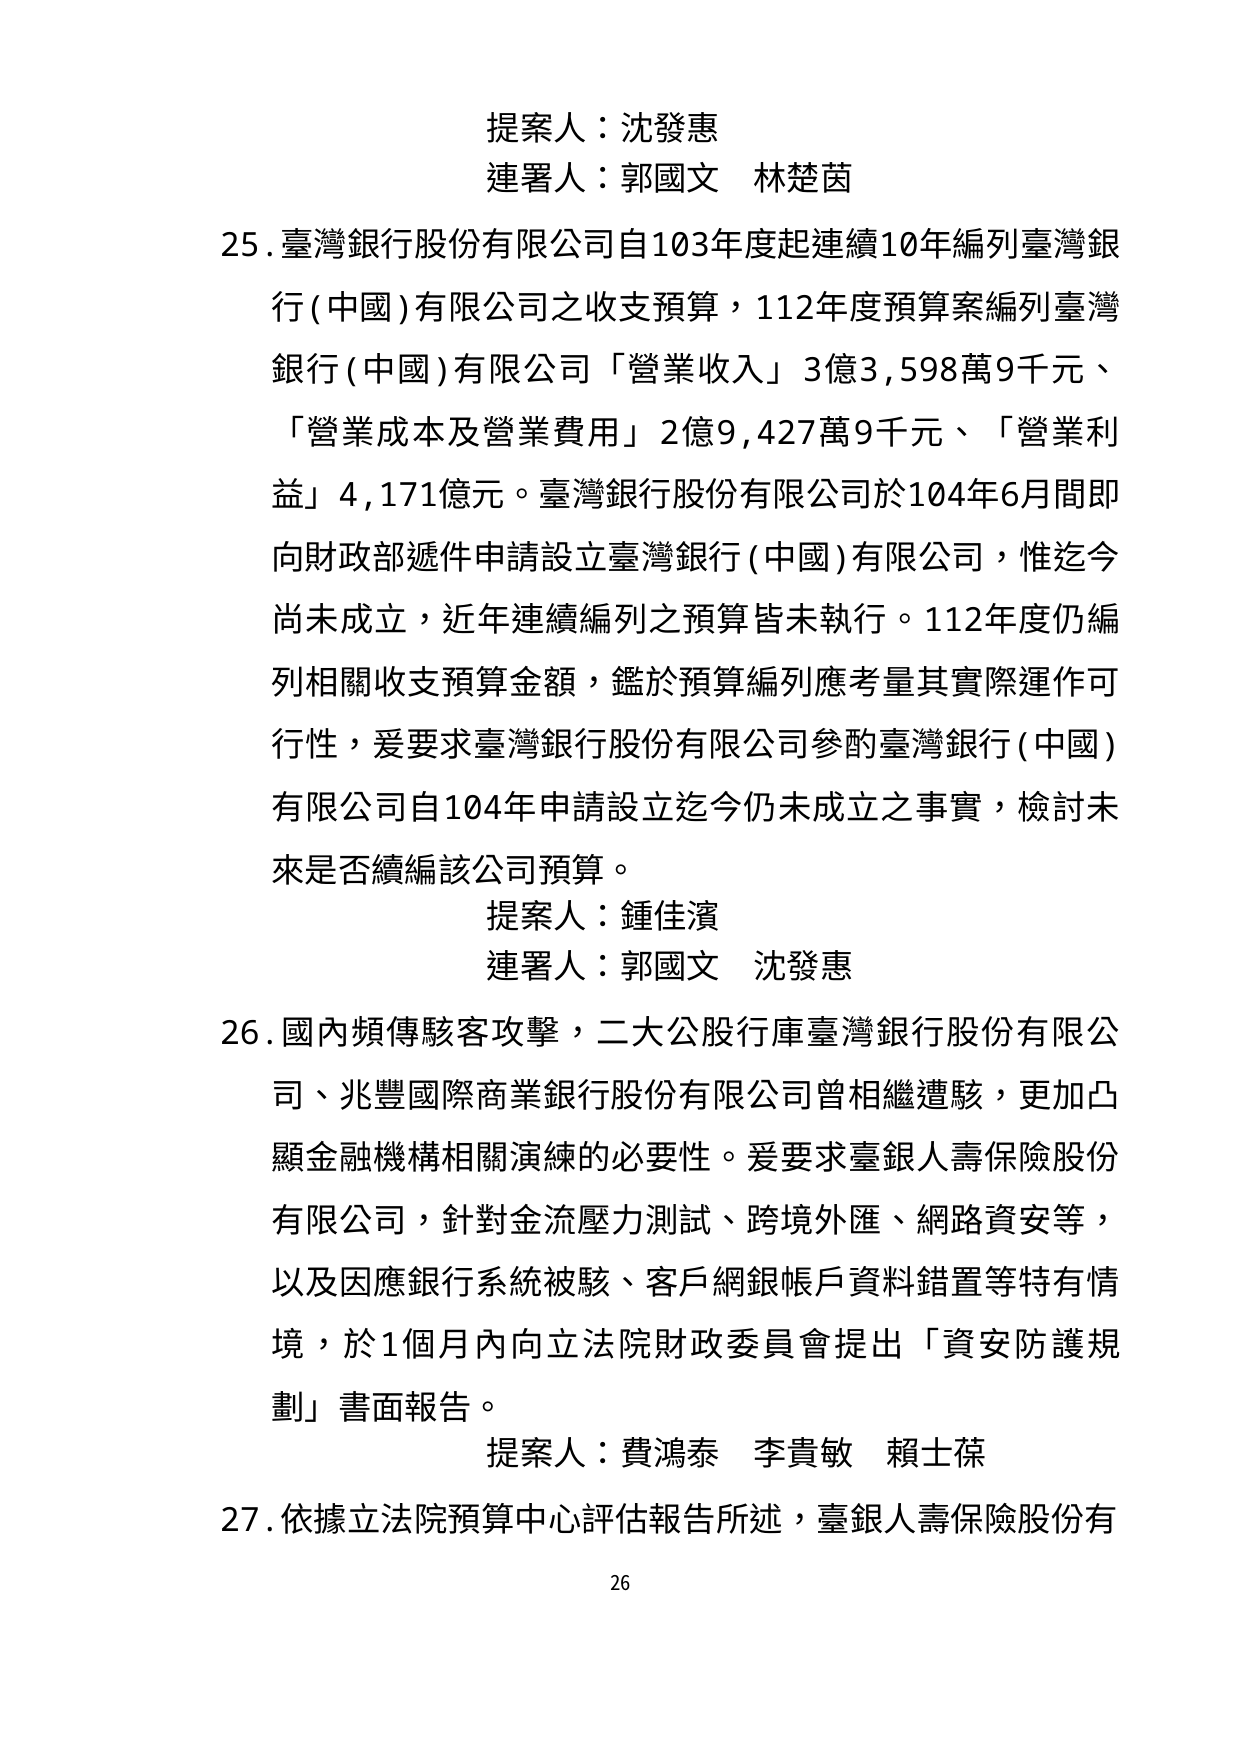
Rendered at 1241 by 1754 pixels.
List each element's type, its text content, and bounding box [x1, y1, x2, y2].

text 提案人：沈發惠 [120, 101, 1120, 151]
text 27.依據立法院預算中心評估報告所述，臺銀人壽保險股份有 [219, 1476, 1120, 1538]
text 提案人：費鴻泰 李貴敏 賴士葆 [120, 1426, 1120, 1476]
text 26.國內頻傳駭客攻擊，二大公股行庫臺灣銀行股份有限公司、兆豐國際商業銀行股份有限公司曾相繼遭駭，更加凸顯金融機構相關演練的必要性。爰要求臺銀人壽保險股份有限公司，針對金流壓力測試、跨境外匯、網路資安等，以及因應銀行系統被駭、客戶網銀帳戶資料錯置等特有情境，於1個月內向立法院財政委員會提出「資安防護規劃」書面報告。 [219, 988, 1120, 1426]
text 25.臺灣銀行股份有限公司自103年度起連續10年編列臺灣銀行(中國)有限公司之收支預算，112年度預算案編列臺灣銀行(中國)有限公司「營業收入」3億3,598萬9千元、「營業成本及營業費用」2億9,427萬9千元、「營業利益」4,171億元。臺灣銀行股份有限公司於104年6月間即向財政部遞件申請設立臺灣銀行(中國)有限公司，惟迄今尚未成立，近年連續編列之預算皆未執行。112年度仍編列相關收支預算金額，鑑於預算編列應考量其實際運作可行性，爰要求臺灣銀行股份有限公司參酌臺灣銀行(中國)有限公司自104年申請設立迄今仍未成立之事實，檢討未來是否續編該公司預算。 [219, 201, 1120, 888]
text 連署人：郭國文 沈發惠 [120, 938, 1120, 988]
text 提案人：鍾佳濱 [120, 888, 1120, 938]
text 連署人：郭國文 林楚茵 [120, 151, 1120, 201]
